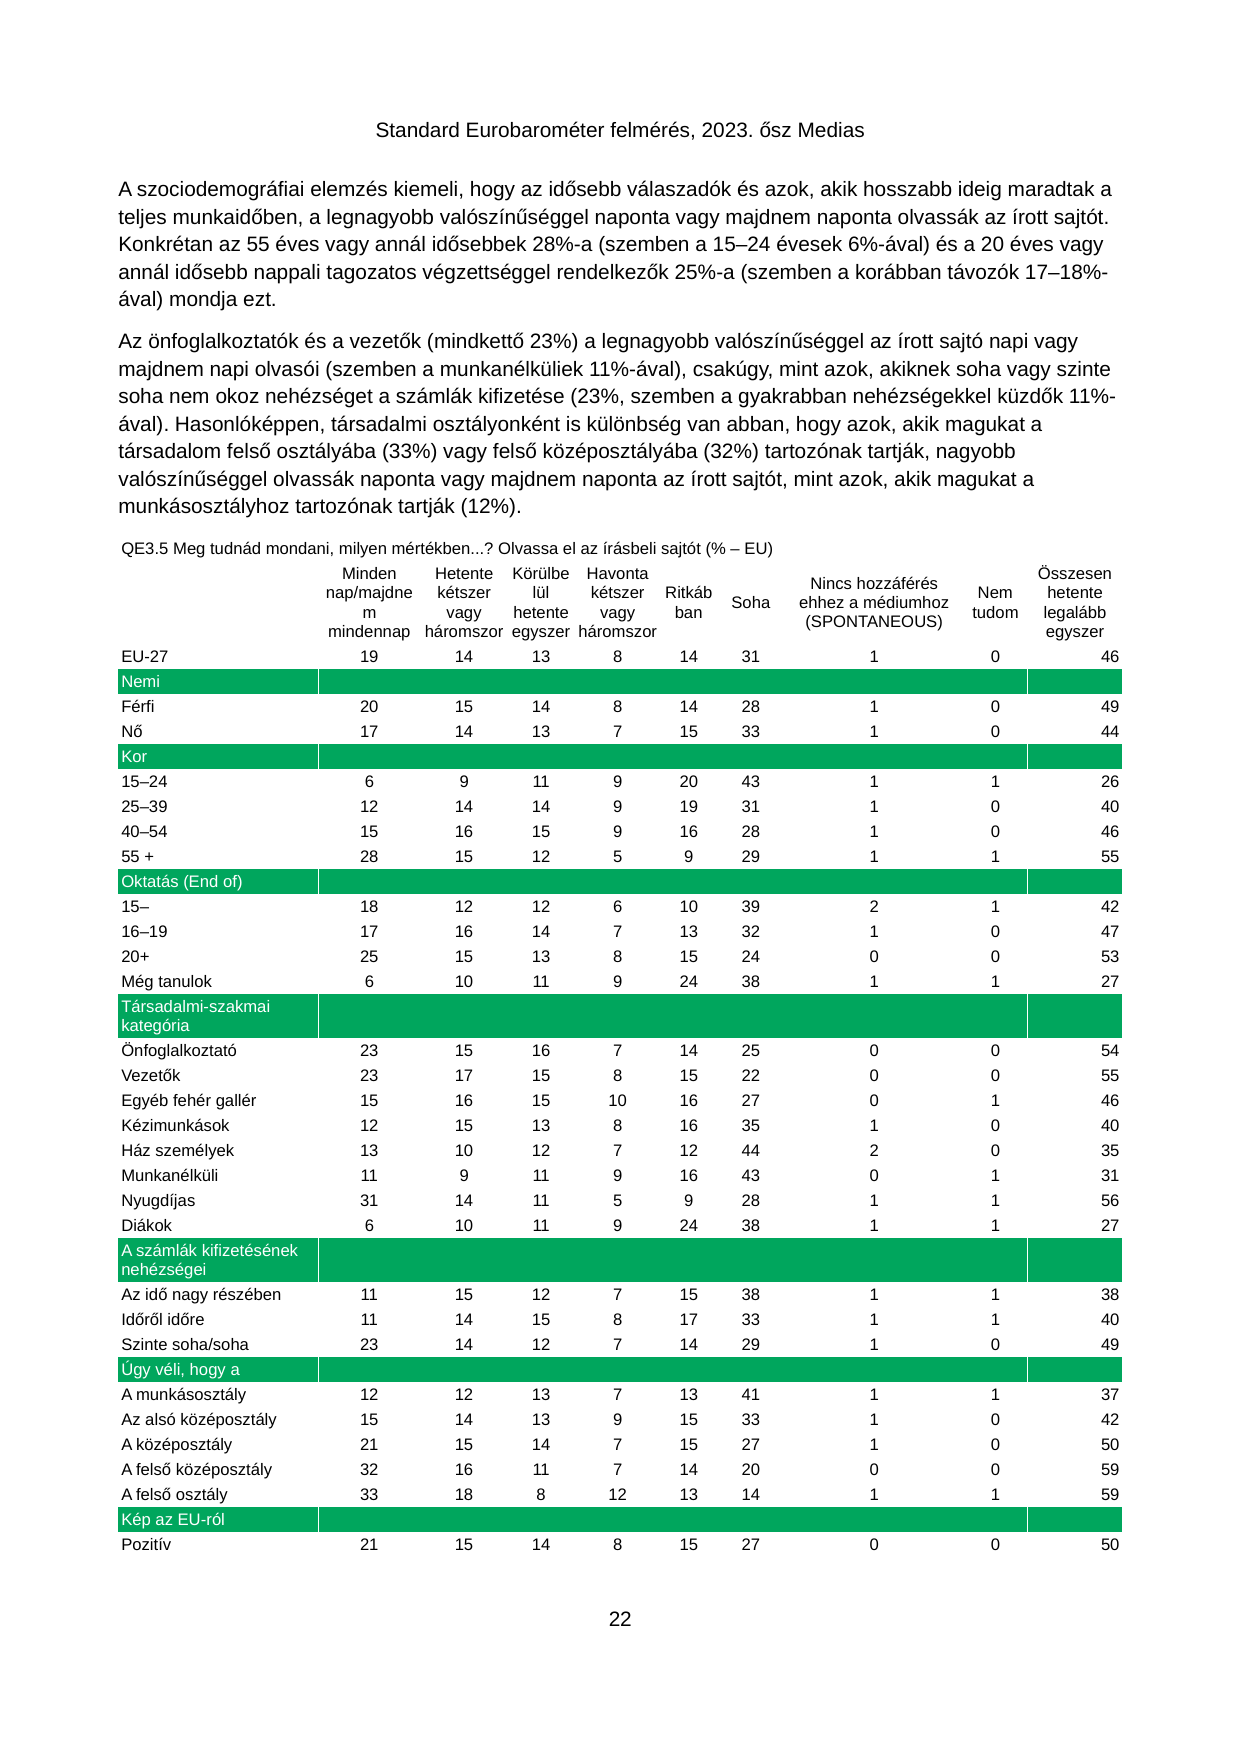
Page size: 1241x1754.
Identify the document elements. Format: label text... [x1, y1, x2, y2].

table_cell 59 [1028, 1457, 1122, 1482]
table_cell [716, 1238, 785, 1282]
table_cell Minden nap/majdnem mindennap [319, 561, 420, 644]
table_cell Havonta kétszer vagy háromszor [574, 561, 661, 644]
table_cell 2 [785, 894, 963, 919]
table_cell Egyéb fehér gallér [118, 1088, 318, 1113]
table_cell 13 [661, 919, 716, 944]
table_cell 44 [1028, 719, 1122, 744]
table_cell 24 [716, 944, 785, 969]
table_cell 55 + [118, 844, 318, 869]
table_cell 9 [420, 1163, 508, 1188]
table_cell 5 [574, 1188, 661, 1213]
table_cell 46 [1028, 1088, 1122, 1113]
table_cell 20 [319, 694, 420, 719]
table_cell 13 [661, 1482, 716, 1507]
table_cell Vezetők [118, 1063, 318, 1088]
table_cell [508, 994, 574, 1038]
table_cell 15 [661, 1532, 716, 1557]
table_header QE3.5 Meg tudnád mondani, milyen mértékben...? Olvassa el az írásbeli sajtót (% – EU) [118, 536, 963, 561]
table_cell [661, 1357, 716, 1382]
table_cell [420, 994, 508, 1038]
table_cell [963, 1507, 1027, 1532]
table_cell 10 [420, 1213, 508, 1238]
table_cell 1 [785, 819, 963, 844]
table_cell 27 [716, 1432, 785, 1457]
table_cell 11 [508, 1457, 574, 1482]
table_cell [716, 1357, 785, 1382]
table_cell 7 [574, 1332, 661, 1357]
table_cell 9 [420, 769, 508, 794]
table_cell 15 [661, 1063, 716, 1088]
table_cell 15 [508, 1307, 574, 1332]
table_cell 14 [508, 919, 574, 944]
table_cell [785, 994, 963, 1038]
table_cell 8 [574, 1307, 661, 1332]
table_cell [785, 1238, 963, 1282]
table_cell 1 [785, 1332, 963, 1357]
table_cell 33 [716, 1407, 785, 1432]
table_cell [963, 869, 1027, 894]
table_cell 12 [319, 1382, 420, 1407]
table_cell [508, 669, 574, 694]
table_cell 1 [785, 919, 963, 944]
table_cell [319, 1357, 420, 1382]
table_cell Hetente kétszer vagy háromszor [420, 561, 508, 644]
table_cell 7 [574, 1138, 661, 1163]
table_cell 1 [785, 1407, 963, 1432]
table_cell 13 [508, 944, 574, 969]
table_cell 38 [716, 969, 785, 994]
table_cell 2 [785, 1138, 963, 1163]
table_cell 1 [785, 969, 963, 994]
table_cell 7 [574, 719, 661, 744]
table_cell 23 [319, 1063, 420, 1088]
table_cell 12 [508, 844, 574, 869]
table_cell Pozitív [118, 1532, 318, 1557]
table_cell A középosztály [118, 1432, 318, 1457]
table_cell [319, 994, 420, 1038]
table_cell 15 [420, 1432, 508, 1457]
table_cell 1 [785, 694, 963, 719]
table_cell Nincs hozzáférés ehhez a médiumhoz (SPONTANEOUS) [785, 561, 963, 644]
table_cell 1 [963, 1482, 1027, 1507]
table_cell 0 [963, 1407, 1027, 1432]
table_cell 16 [661, 1113, 716, 1138]
table_cell 28 [716, 694, 785, 719]
table_cell 0 [963, 719, 1027, 744]
table_cell 23 [319, 1332, 420, 1357]
table_cell 26 [1028, 769, 1122, 794]
table_cell 15 [661, 719, 716, 744]
table_cell [508, 744, 574, 769]
table_cell 40 [1028, 1113, 1122, 1138]
table_cell 27 [716, 1532, 785, 1557]
text A szociodemográfiai elemzés kiemeli, hogy az idősebb válaszadók és azok, akik hosszabb ideig maradtak a teljes munkaidőben, a legnagyobb valószínűséggel naponta vagy majdnem naponta olvassák az írott sajtót. Konkrétan az 55 éves vagy annál idősebbek 28%-a (szemben a 15–24 évesek 6%-ával) és a 20 éves vagy annál idősebb nappali tagozatos végzettséggel rendelkezők 25%-a (szemben a korábban távozók 17–18%-ával) mondja ezt. [118, 177, 1122, 311]
table_cell 54 [1028, 1038, 1122, 1063]
table_cell [661, 669, 716, 694]
table_cell 11 [508, 969, 574, 994]
table_cell 1 [963, 1188, 1027, 1213]
table_cell 1 [785, 844, 963, 869]
table_cell [508, 1507, 574, 1532]
table_cell 1 [785, 1188, 963, 1213]
table_cell [319, 669, 420, 694]
table_cell A munkásosztály [118, 1382, 318, 1407]
table_cell 11 [508, 1163, 574, 1188]
table_cell 12 [508, 894, 574, 919]
table_cell [1028, 869, 1122, 894]
table_cell [785, 869, 963, 894]
table_cell 1 [963, 769, 1027, 794]
table_cell 50 [1028, 1432, 1122, 1457]
table_cell [574, 1357, 661, 1382]
table_cell 55 [1028, 844, 1122, 869]
table_cell 17 [319, 919, 420, 944]
table_cell 29 [716, 1332, 785, 1357]
table_cell 6 [319, 769, 420, 794]
table_cell Kép az EU-ról [118, 1507, 318, 1532]
table_cell [716, 669, 785, 694]
table_cell 1 [785, 1432, 963, 1457]
table_cell 0 [963, 694, 1027, 719]
table_cell 14 [661, 1457, 716, 1482]
table_cell 11 [508, 1213, 574, 1238]
table_cell 1 [963, 969, 1027, 994]
table_cell 13 [508, 644, 574, 669]
table_cell Társadalmi-szakmai kategória [118, 994, 318, 1038]
table_cell 0 [785, 1063, 963, 1088]
table_cell 8 [574, 644, 661, 669]
table_cell A számlák kifizetésének nehézségei [118, 1238, 318, 1282]
table_cell 14 [661, 644, 716, 669]
table_cell [785, 744, 963, 769]
table_cell 14 [420, 1407, 508, 1432]
table_cell 15 [420, 1282, 508, 1307]
table_cell 56 [1028, 1188, 1122, 1213]
table_cell [963, 669, 1027, 694]
table_cell 50 [1028, 1532, 1122, 1557]
table_cell Az idő nagy részében [118, 1282, 318, 1307]
table_cell 19 [661, 794, 716, 819]
table_cell 1 [785, 719, 963, 744]
table_cell [963, 1357, 1027, 1382]
table_cell 9 [574, 769, 661, 794]
table_cell 8 [574, 1532, 661, 1557]
table_cell [319, 1507, 420, 1532]
table_cell 16 [508, 1038, 574, 1063]
table_cell 0 [785, 944, 963, 969]
table_cell 16 [420, 819, 508, 844]
table_cell 0 [963, 1063, 1027, 1088]
table_cell [661, 1238, 716, 1282]
table_cell 15 [420, 1038, 508, 1063]
table_cell 53 [1028, 944, 1122, 969]
table_cell 9 [574, 819, 661, 844]
table_cell 14 [420, 1332, 508, 1357]
table_cell 11 [319, 1282, 420, 1307]
table_cell 32 [319, 1457, 420, 1482]
table_cell 16 [661, 1163, 716, 1188]
table_cell 15 [420, 1532, 508, 1557]
table_cell 0 [963, 1138, 1027, 1163]
table_cell 47 [1028, 919, 1122, 944]
table_cell A felső középosztály [118, 1457, 318, 1482]
table_cell 21 [319, 1532, 420, 1557]
table_cell 15 [319, 819, 420, 844]
table_cell [785, 1507, 963, 1532]
table_cell 6 [319, 969, 420, 994]
table_cell 31 [319, 1188, 420, 1213]
table_cell Nemi [118, 669, 318, 694]
table_cell [716, 744, 785, 769]
table_cell 14 [420, 1307, 508, 1332]
table_cell Férfi [118, 694, 318, 719]
table_cell 20 [716, 1457, 785, 1482]
table_cell Az alsó középosztály [118, 1407, 318, 1432]
table_cell 0 [785, 1532, 963, 1557]
table_cell [1028, 744, 1122, 769]
table_cell Ritkábban [661, 561, 716, 644]
table_cell 44 [716, 1138, 785, 1163]
table_cell Összesen hetente legalább egyszer [1028, 561, 1122, 644]
table_cell 15 [420, 694, 508, 719]
table_cell 0 [963, 1038, 1027, 1063]
table_cell 15 [508, 819, 574, 844]
table_cell 15– [118, 894, 318, 919]
table_cell 1 [785, 1482, 963, 1507]
table_cell 16 [661, 1088, 716, 1113]
table_cell 15 [661, 1432, 716, 1457]
table_cell 23 [319, 1038, 420, 1063]
table_cell 0 [963, 1532, 1027, 1557]
table_cell 16 [661, 819, 716, 844]
table_cell 37 [1028, 1382, 1122, 1407]
table_cell [118, 561, 318, 644]
table_cell Nyugdíjas [118, 1188, 318, 1213]
table_cell 9 [574, 794, 661, 819]
table_cell 1 [785, 1382, 963, 1407]
table_cell 20 [661, 769, 716, 794]
table_cell 8 [574, 944, 661, 969]
table_cell 14 [716, 1482, 785, 1507]
table_cell [319, 1238, 420, 1282]
table_cell 11 [508, 1188, 574, 1213]
table_cell 0 [963, 819, 1027, 844]
table_cell 42 [1028, 894, 1122, 919]
table_cell [574, 994, 661, 1038]
table_cell 40 [1028, 794, 1122, 819]
table_cell 1 [963, 844, 1027, 869]
table_cell 12 [661, 1138, 716, 1163]
table_cell 49 [1028, 1332, 1122, 1357]
table_cell 21 [319, 1432, 420, 1457]
table_cell 28 [716, 819, 785, 844]
table_cell 18 [319, 894, 420, 919]
table_cell 46 [1028, 819, 1122, 844]
table_cell 9 [574, 1407, 661, 1432]
table_header [963, 536, 1027, 561]
table_cell Munkanélküli [118, 1163, 318, 1188]
table_cell 11 [508, 769, 574, 794]
table_cell 42 [1028, 1407, 1122, 1432]
table_cell 24 [661, 969, 716, 994]
table_cell Kézimunkások [118, 1113, 318, 1138]
table_cell 8 [508, 1482, 574, 1507]
table_cell 35 [1028, 1138, 1122, 1163]
table_cell [574, 1507, 661, 1532]
table_cell Nő [118, 719, 318, 744]
table_cell 39 [716, 894, 785, 919]
table_cell [420, 869, 508, 894]
table_cell [420, 1507, 508, 1532]
table_cell 9 [661, 1188, 716, 1213]
table_cell 24 [661, 1213, 716, 1238]
table_cell 10 [574, 1088, 661, 1113]
table_cell 13 [661, 1382, 716, 1407]
table_cell 1 [963, 1382, 1027, 1407]
table_cell 12 [574, 1482, 661, 1507]
table_cell 0 [963, 794, 1027, 819]
text Az önfoglalkoztatók és a vezetők (mindkettő 23%) a legnagyobb valószínűséggel az írott sajtó napi vagy majdnem napi olvasói (szemben a munkanélküliek 11%-ával), csakúgy, mint azok, akiknek soha vagy szinte soha nem okoz nehézséget a számlák kifizetése (23%, szemben a gyakrabban nehézségekkel küzdők 11%-ával). Hasonlóképpen, társadalmi osztályonként is különbség van abban, hogy azok, akik magukat a társadalom felső osztályába (33%) vagy felső középosztályába (32%) tartozónak tartják, nagyobb valószínűséggel olvassák naponta vagy majdnem naponta az írott sajtót, mint azok, akik magukat a munkásosztályhoz tartozónak tartják (12%). [118, 329, 1122, 518]
table_cell 12 [420, 894, 508, 919]
table_cell 15 [420, 1113, 508, 1138]
table_cell 33 [319, 1482, 420, 1507]
table_cell 15–24 [118, 769, 318, 794]
table_cell [574, 869, 661, 894]
table_cell 13 [508, 1113, 574, 1138]
table_cell 46 [1028, 644, 1122, 669]
table_cell 12 [508, 1332, 574, 1357]
table_cell 11 [319, 1163, 420, 1188]
table_cell 0 [963, 1457, 1027, 1482]
table_cell [1028, 669, 1122, 694]
table_cell 14 [420, 1188, 508, 1213]
table_cell 16 [420, 1088, 508, 1113]
table_cell 1 [963, 1307, 1027, 1332]
table_cell 1 [785, 1113, 963, 1138]
table_cell [963, 994, 1027, 1038]
table_cell 7 [574, 1282, 661, 1307]
table_cell 20+ [118, 944, 318, 969]
table_cell 1 [785, 769, 963, 794]
table_cell 6 [574, 894, 661, 919]
table_cell 15 [661, 944, 716, 969]
table_cell 11 [319, 1307, 420, 1332]
table_cell 1 [785, 1282, 963, 1307]
table_cell [1028, 1507, 1122, 1532]
table_cell 17 [420, 1063, 508, 1088]
table_cell 40 [1028, 1307, 1122, 1332]
table_cell [319, 869, 420, 894]
table_cell 0 [785, 1457, 963, 1482]
table_cell 6 [319, 1213, 420, 1238]
table_cell 9 [574, 1163, 661, 1188]
table_cell 15 [661, 1282, 716, 1307]
table_cell [661, 744, 716, 769]
table_cell 28 [716, 1188, 785, 1213]
table_cell 0 [963, 1432, 1027, 1457]
table_cell Ház személyek [118, 1138, 318, 1163]
table_cell 15 [420, 944, 508, 969]
table_cell 31 [716, 794, 785, 819]
table_cell 15 [661, 1407, 716, 1432]
table_header [1028, 536, 1122, 561]
table_cell 12 [508, 1282, 574, 1307]
table_cell 14 [661, 1038, 716, 1063]
table_cell Körülbelül hetente egyszer [508, 561, 574, 644]
table_cell 31 [1028, 1163, 1122, 1188]
table_cell 16 [420, 1457, 508, 1482]
table_cell [661, 994, 716, 1038]
table_cell 43 [716, 769, 785, 794]
table_cell 27 [1028, 969, 1122, 994]
table_cell 13 [508, 1407, 574, 1432]
table_cell 10 [661, 894, 716, 919]
table_cell 35 [716, 1113, 785, 1138]
table_cell 13 [319, 1138, 420, 1163]
table_cell 13 [508, 1382, 574, 1407]
table_cell 1 [785, 794, 963, 819]
table_cell [420, 1238, 508, 1282]
table_cell 25 [716, 1038, 785, 1063]
table_cell [963, 1238, 1027, 1282]
table_cell 1 [963, 1088, 1027, 1113]
table_cell 0 [785, 1088, 963, 1113]
table_cell 25 [319, 944, 420, 969]
table_cell 0 [785, 1163, 963, 1188]
table_cell [716, 869, 785, 894]
table_cell [716, 994, 785, 1038]
table_cell 1 [963, 1213, 1027, 1238]
table_cell 16–19 [118, 919, 318, 944]
table_cell 14 [661, 1332, 716, 1357]
table_cell 15 [319, 1088, 420, 1113]
table_cell 1 [963, 894, 1027, 919]
table_cell [1028, 994, 1122, 1038]
table_cell [1028, 1238, 1122, 1282]
table_cell 9 [661, 844, 716, 869]
table_cell [963, 744, 1027, 769]
table_cell Önfoglalkoztató [118, 1038, 318, 1063]
table_cell 7 [574, 1457, 661, 1482]
table_cell 55 [1028, 1063, 1122, 1088]
table_cell [420, 744, 508, 769]
table_cell 41 [716, 1382, 785, 1407]
table_cell 10 [420, 969, 508, 994]
table_cell Kor [118, 744, 318, 769]
table_cell 1 [963, 1282, 1027, 1307]
table_cell 28 [319, 844, 420, 869]
table_cell 0 [963, 644, 1027, 669]
table_cell 0 [963, 1113, 1027, 1138]
table_cell 0 [963, 919, 1027, 944]
table_cell 40–54 [118, 819, 318, 844]
table_cell 1 [785, 1307, 963, 1332]
table_cell 8 [574, 1063, 661, 1088]
table_cell 27 [716, 1088, 785, 1113]
table_cell 29 [716, 844, 785, 869]
table_cell 38 [716, 1213, 785, 1238]
table_cell 31 [716, 644, 785, 669]
table_cell 14 [420, 719, 508, 744]
table_cell 12 [319, 794, 420, 819]
table_cell 9 [574, 969, 661, 994]
table_cell 33 [716, 719, 785, 744]
table_cell Szinte soha/soha [118, 1332, 318, 1357]
table_cell [420, 669, 508, 694]
table_cell 38 [716, 1282, 785, 1307]
table_cell EU-27 [118, 644, 318, 669]
table_cell 33 [716, 1307, 785, 1332]
table_cell 15 [319, 1407, 420, 1432]
table_cell 12 [420, 1382, 508, 1407]
table_cell Nem tudom [963, 561, 1027, 644]
table_cell [508, 1357, 574, 1382]
table_cell 14 [420, 644, 508, 669]
table_cell 14 [420, 794, 508, 819]
table_cell Oktatás (End of) [118, 869, 318, 894]
table_cell 1 [785, 644, 963, 669]
table_cell [661, 1507, 716, 1532]
table_cell 38 [1028, 1282, 1122, 1307]
table_cell 15 [508, 1088, 574, 1113]
table_cell 0 [963, 944, 1027, 969]
table_cell 7 [574, 1432, 661, 1457]
table_cell 17 [319, 719, 420, 744]
table_cell [574, 744, 661, 769]
table_cell [661, 869, 716, 894]
table_cell [420, 1357, 508, 1382]
table_cell 22 [716, 1063, 785, 1088]
table_cell 43 [716, 1163, 785, 1188]
table_cell 14 [661, 694, 716, 719]
table_cell 12 [508, 1138, 574, 1163]
table_cell 17 [661, 1307, 716, 1332]
table_cell Még tanulok [118, 969, 318, 994]
table_cell 14 [508, 694, 574, 719]
table_cell 25–39 [118, 794, 318, 819]
table_cell Úgy véli, hogy a [118, 1357, 318, 1382]
table_cell 8 [574, 1113, 661, 1138]
table_cell [574, 1238, 661, 1282]
table_cell 14 [508, 1532, 574, 1557]
table_cell [508, 869, 574, 894]
table_cell [785, 1357, 963, 1382]
table_cell 16 [420, 919, 508, 944]
table_cell 7 [574, 1382, 661, 1407]
table_cell 14 [508, 794, 574, 819]
table_cell 15 [420, 844, 508, 869]
table_cell 7 [574, 1038, 661, 1063]
table_cell 12 [319, 1113, 420, 1138]
table_cell [508, 1238, 574, 1282]
table_cell 49 [1028, 694, 1122, 719]
table_cell 19 [319, 644, 420, 669]
table_cell 10 [420, 1138, 508, 1163]
table_cell 8 [574, 694, 661, 719]
table_cell 1 [963, 1163, 1027, 1188]
table_cell Soha [716, 561, 785, 644]
table_cell A felső osztály [118, 1482, 318, 1507]
table_cell [319, 744, 420, 769]
table_cell 15 [508, 1063, 574, 1088]
table_cell [1028, 1357, 1122, 1382]
table_cell 0 [785, 1038, 963, 1063]
table_cell 32 [716, 919, 785, 944]
table_cell 14 [508, 1432, 574, 1457]
table_cell 13 [508, 719, 574, 744]
table_cell 59 [1028, 1482, 1122, 1507]
table_cell Időről időre [118, 1307, 318, 1332]
table_cell 9 [574, 1213, 661, 1238]
table_cell 5 [574, 844, 661, 869]
table_cell Diákok [118, 1213, 318, 1238]
table_cell 18 [420, 1482, 508, 1507]
table_cell 1 [785, 1213, 963, 1238]
table_cell 27 [1028, 1213, 1122, 1238]
table_cell [716, 1507, 785, 1532]
table_cell 0 [963, 1332, 1027, 1357]
table_cell [574, 669, 661, 694]
table_cell 7 [574, 919, 661, 944]
table_cell [785, 669, 963, 694]
